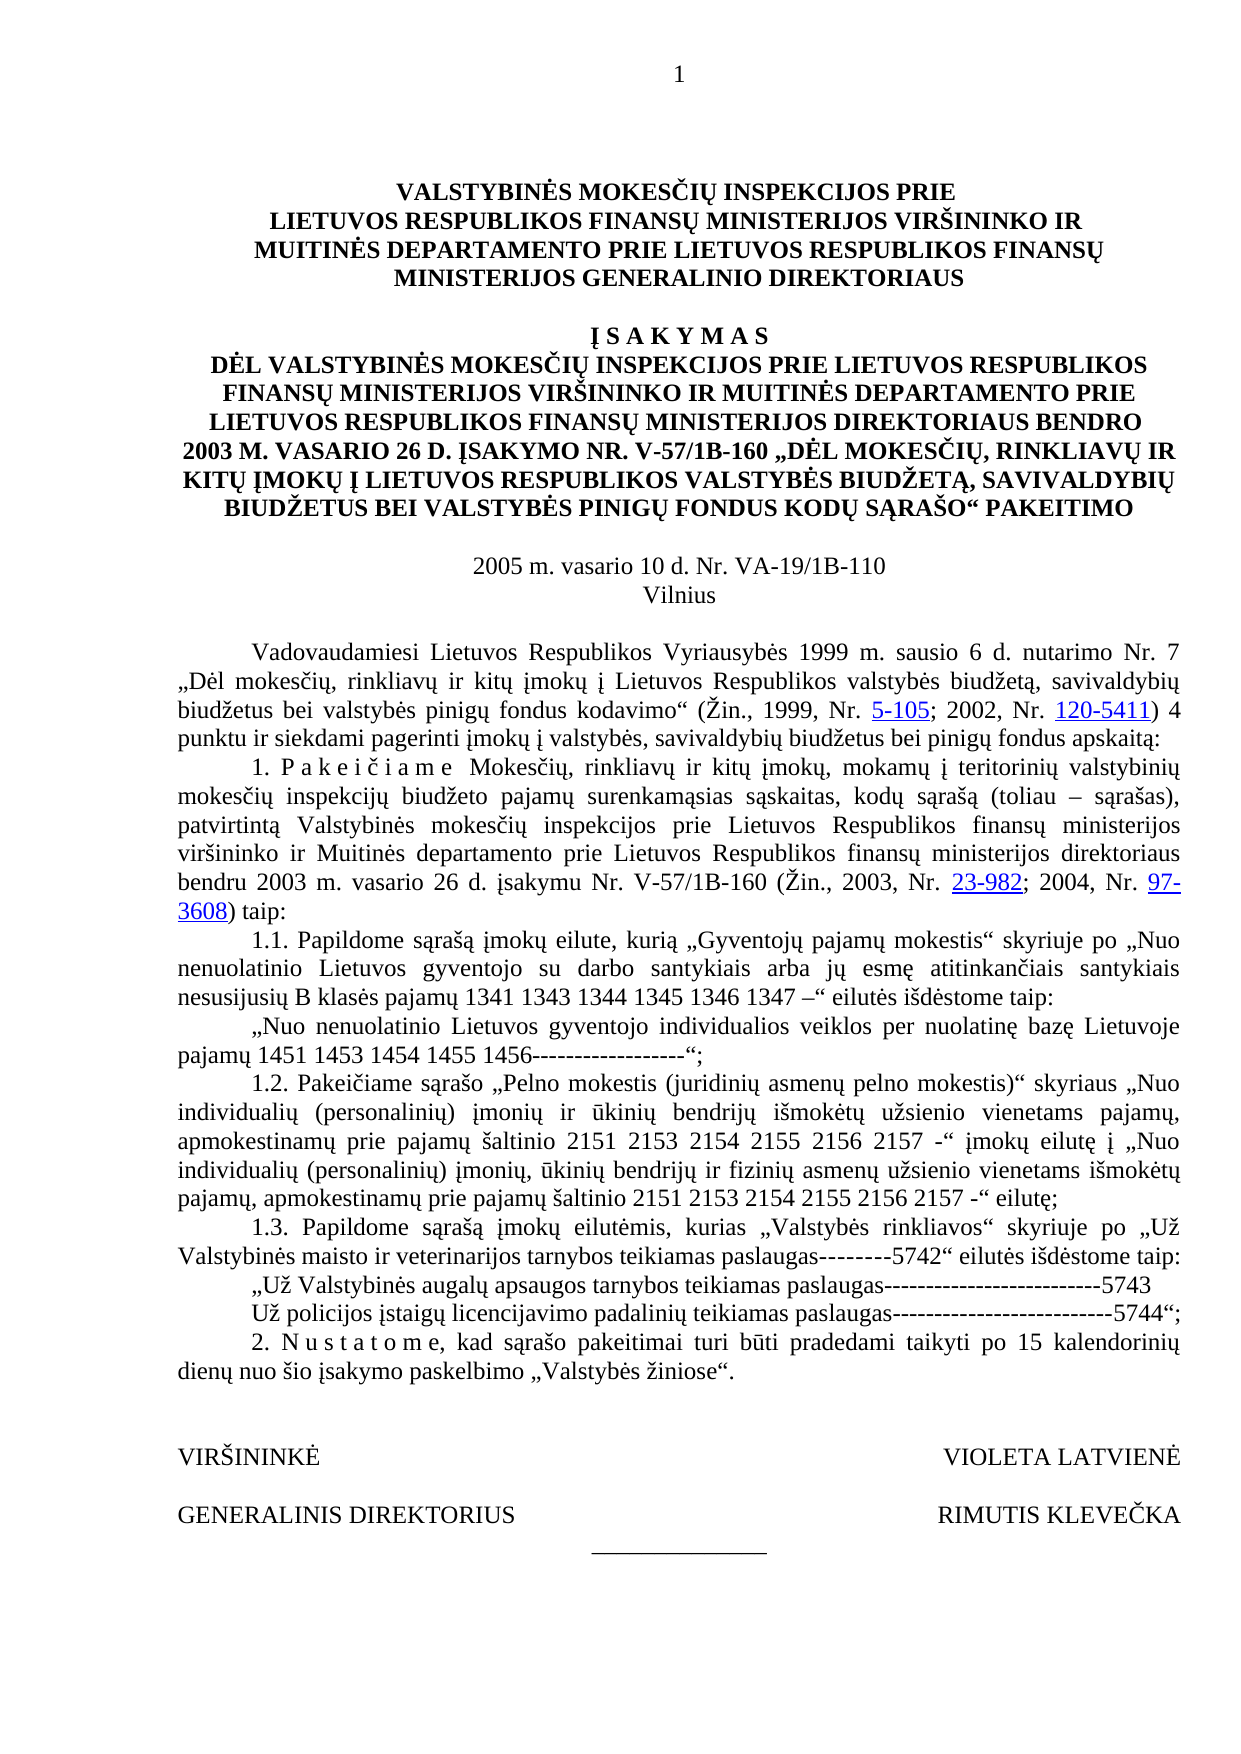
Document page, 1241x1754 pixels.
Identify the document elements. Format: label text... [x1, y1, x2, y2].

text 1. Pakeičiame Mokesčių, rinkliavų ir kitų įmokų, mokamų į teritorinių valstybinių mokesčių inspekcijų biudžeto pajamų surenkamąsias sąskaitas, kodų sąrašą (toliau – sąrašas), patvirtintą Valstybinės mokesčių inspekcijos prie Lietuvos Respublikos finansų ministerijos viršininko ir Muitinės departamento prie Lietuvos Respublikos finansų ministerijos direktoriaus bendru 2003 m. vasario 26 d. įsakymu Nr. V-57/1B-160 (Žin., 2003, Nr. 23-982; 2004, Nr. 97-3608) taip: [177, 752, 1181, 925]
text „Už Valstybinės augalų apsaugos tarnybos teikiamas paslaugas 5743 [177, 1270, 1181, 1298]
text 1.2. Pakeičiame sąrašo „Pelno mokestis (juridinių asmenų pelno mokestis)“ skyriaus „Nuo individualių (personalinių) įmonių ir ūkinių bendrijų išmokėtų užsienio vienetams pajamų, apmokestinamų prie pajamų šaltinio 2151 2153 2154 2155 2156 2157 -“ įmokų eilutę į „Nuo individualių (personalinių) įmonių, ūkinių bendrijų ir fizinių asmenų užsienio vienetams išmokėtų pajamų, apmokestinamų prie pajamų šaltinio 2151 2153 2154 2155 2156 2157 -“ eilutę; [177, 1068, 1181, 1212]
text Už policijos įstaigų licencijavimo padalinių teikiamas paslaugas 5744“; [177, 1298, 1181, 1327]
text 2005 m. vasario 10 d. Nr. VA-19/1B-110 [177, 551, 1181, 580]
text 1.3. Papildome sąrašą įmokų eilutėmis, kurias „Valstybės rinkliavos“ skyriuje po „Už Valstybinės maisto ir veterinarijos tarnybos teikiamas paslaugas 5742“ eilutės išdėstome taip: [177, 1212, 1181, 1270]
text 2. Nustatome, kad sąrašo pakeitimai turi būti pradedami taikyti po 15 kalendorinių dienų nuo šio įsakymo paskelbimo „Valstybės žiniose“. [177, 1327, 1181, 1385]
text LIETUVOS RESPUBLIKOS FINANSŲ MINISTERIJOS VIRŠININKO IR [177, 206, 1181, 235]
text MUITINĖS DEPARTAMENTO PRIE LIETUVOS RESPUBLIKOS FINANSŲ MINISTERIJOS GENERALINIO DIREKTORIAUS [177, 235, 1181, 292]
text Vilnius [177, 580, 1181, 608]
text GENERALINIS DIREKTORIUS RIMUTIS KLEVEČKA [177, 1500, 1181, 1528]
text VIRŠININKĖ VIOLETA LATVIENĖ [177, 1442, 1181, 1471]
text 1.1. Papildome sąrašą įmokų eilute, kurią „Gyventojų pajamų mokestis“ skyriuje po „Nuo nenuolatinio Lietuvos gyventojo su darbo santykiais arba jų esmę atitinkančiais santykiais nesusijusių B klasės pajamų 1341 1343 1344 1345 1346 1347 –“ eilutės išdėstome taip: [177, 925, 1181, 1011]
text ______________ [177, 1528, 1181, 1557]
text „Nuo nenuolatinio Lietuvos gyventojo individualios veiklos per nuolatinę bazę Lietuvoje pajamų 1451 1453 1454 1455 1456 “; [177, 1011, 1181, 1068]
text DĖL VALSTYBINĖS MOKESČIŲ INSPEKCIJOS PRIE LIETUVOS RESPUBLIKOS FINANSŲ MINISTERIJOS VIRŠININKO IR MUITINĖS DEPARTAMENTO PRIE LIETUVOS RESPUBLIKOS FINANSŲ MINISTERIJOS DIREKTORIAUS BENDRO [177, 350, 1181, 436]
text Vadovaudamiesi Lietuvos Respublikos Vyriausybės 1999 m. sausio 6 d. nutarimo Nr. 7 „Dėl mokesčių, rinkliavų ir kitų įmokų į Lietuvos Respublikos valstybės biudžetą, savivaldybių biudžetus bei valstybės pinigų fondus kodavimo“ (Žin., 1999, Nr. 5-105; 2002, Nr. 120-5411) 4 punktu ir siekdami pagerinti įmokų į valstybės, savivaldybių biudžetus bei pinigų fondus apskaitą: [177, 637, 1181, 752]
text VALSTYBINĖS MOKESČIŲ INSPEKCIJOS PRIE [177, 177, 1181, 206]
text 2003 M. VASARIO 26 D. ĮSAKYMO NR. V-57/1B-160 „DĖL MOKESČIŲ, RINKLIAVŲ IR KITŲ ĮMOKŲ Į LIETUVOS RESPUBLIKOS VALSTYBĖS BIUDŽETĄ, SAVIVALDYBIŲ BIUDŽETUS BEI VALSTYBĖS PINIGŲ FONDUS KODŲ SĄRAŠO“ PAKEITIMO [177, 436, 1181, 522]
text Į S A K Y M A S [177, 321, 1181, 350]
